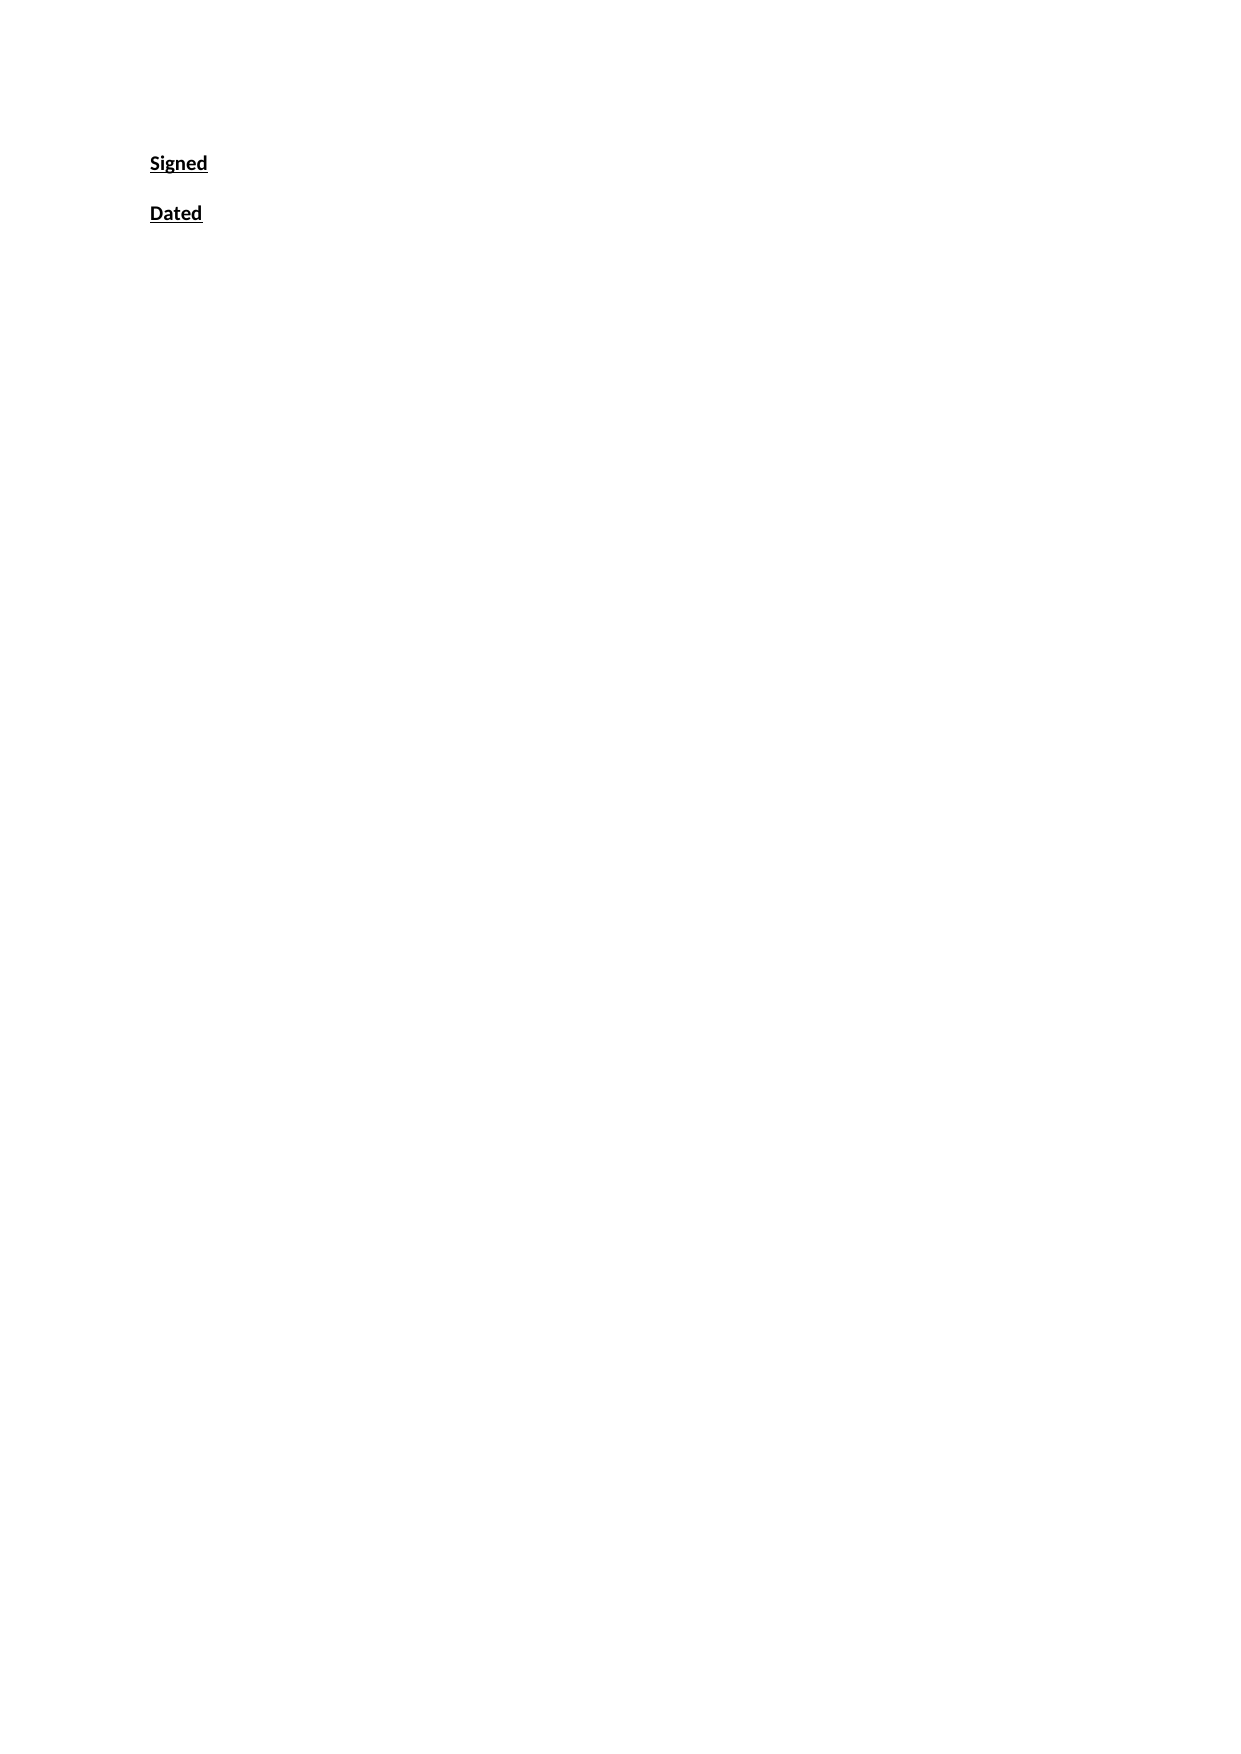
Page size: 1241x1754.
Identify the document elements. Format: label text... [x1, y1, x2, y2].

text Signed [150, 150, 1090, 175]
text Dated [150, 200, 1090, 225]
